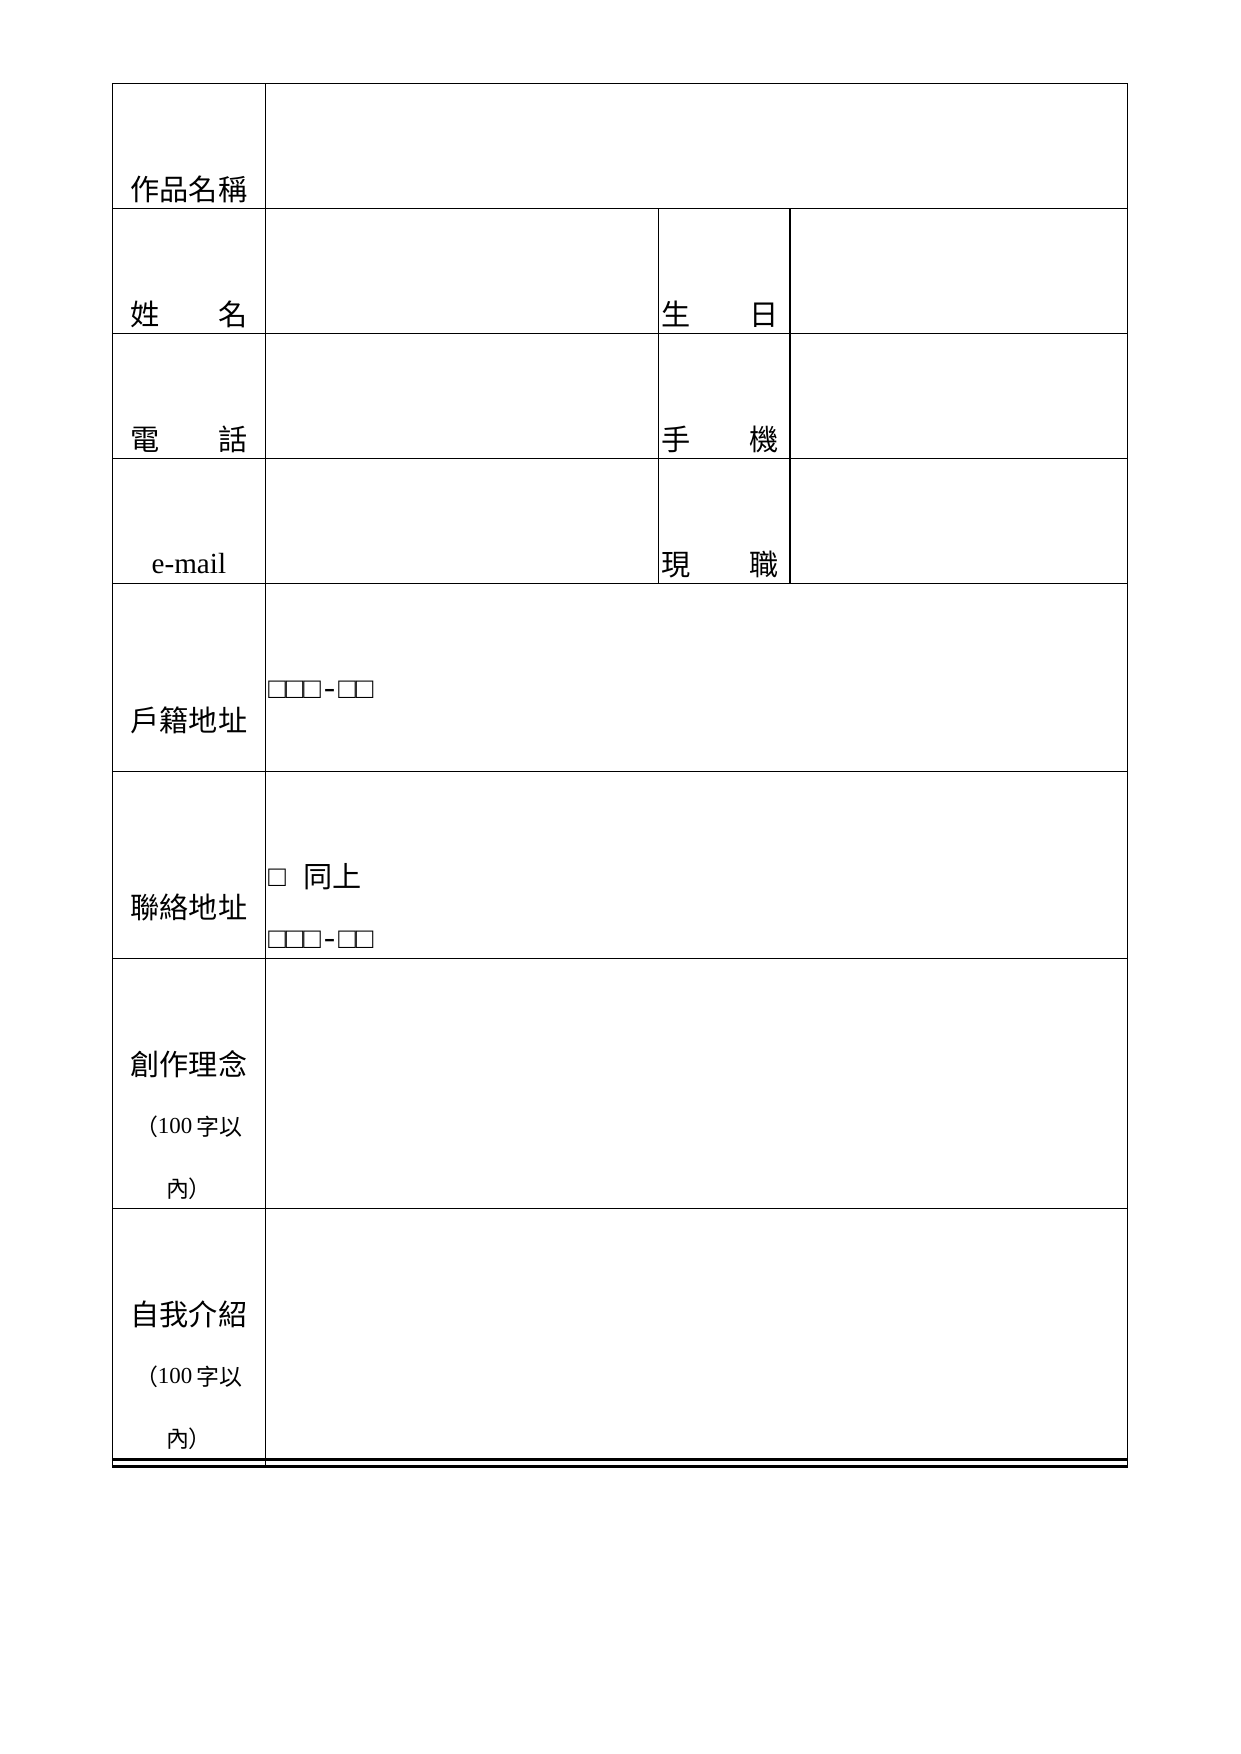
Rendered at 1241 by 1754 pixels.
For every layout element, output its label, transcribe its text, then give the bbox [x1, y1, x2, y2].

table_cell [266, 334, 658, 458]
table_cell [266, 959, 1127, 1208]
table_cell [266, 459, 658, 583]
table_cell 戶籍地址 [113, 584, 265, 771]
table_cell [266, 84, 1127, 208]
table_cell 創作理念（100字以內） [113, 959, 265, 1208]
table_cell 電 話 [113, 334, 265, 458]
table_cell 作品名稱 [113, 84, 265, 208]
table_cell 自我介紹（100字以內） [113, 1209, 265, 1458]
table_cell e-mail [113, 459, 265, 583]
table_cell □□□-□□ [266, 584, 1127, 771]
table_cell [791, 334, 1127, 458]
table_cell 生 日 [659, 209, 789, 333]
table_cell □ 同上 □□□-□□ [266, 772, 1127, 958]
table_cell [791, 459, 1127, 583]
table_cell 現 職 [659, 459, 789, 583]
table_cell [266, 1209, 1127, 1458]
table_cell [791, 209, 1127, 333]
table_cell [266, 209, 658, 333]
table_cell 手 機 [659, 334, 789, 458]
table_cell 姓 名 [113, 209, 265, 333]
table_cell 聯絡地址 [113, 772, 265, 958]
